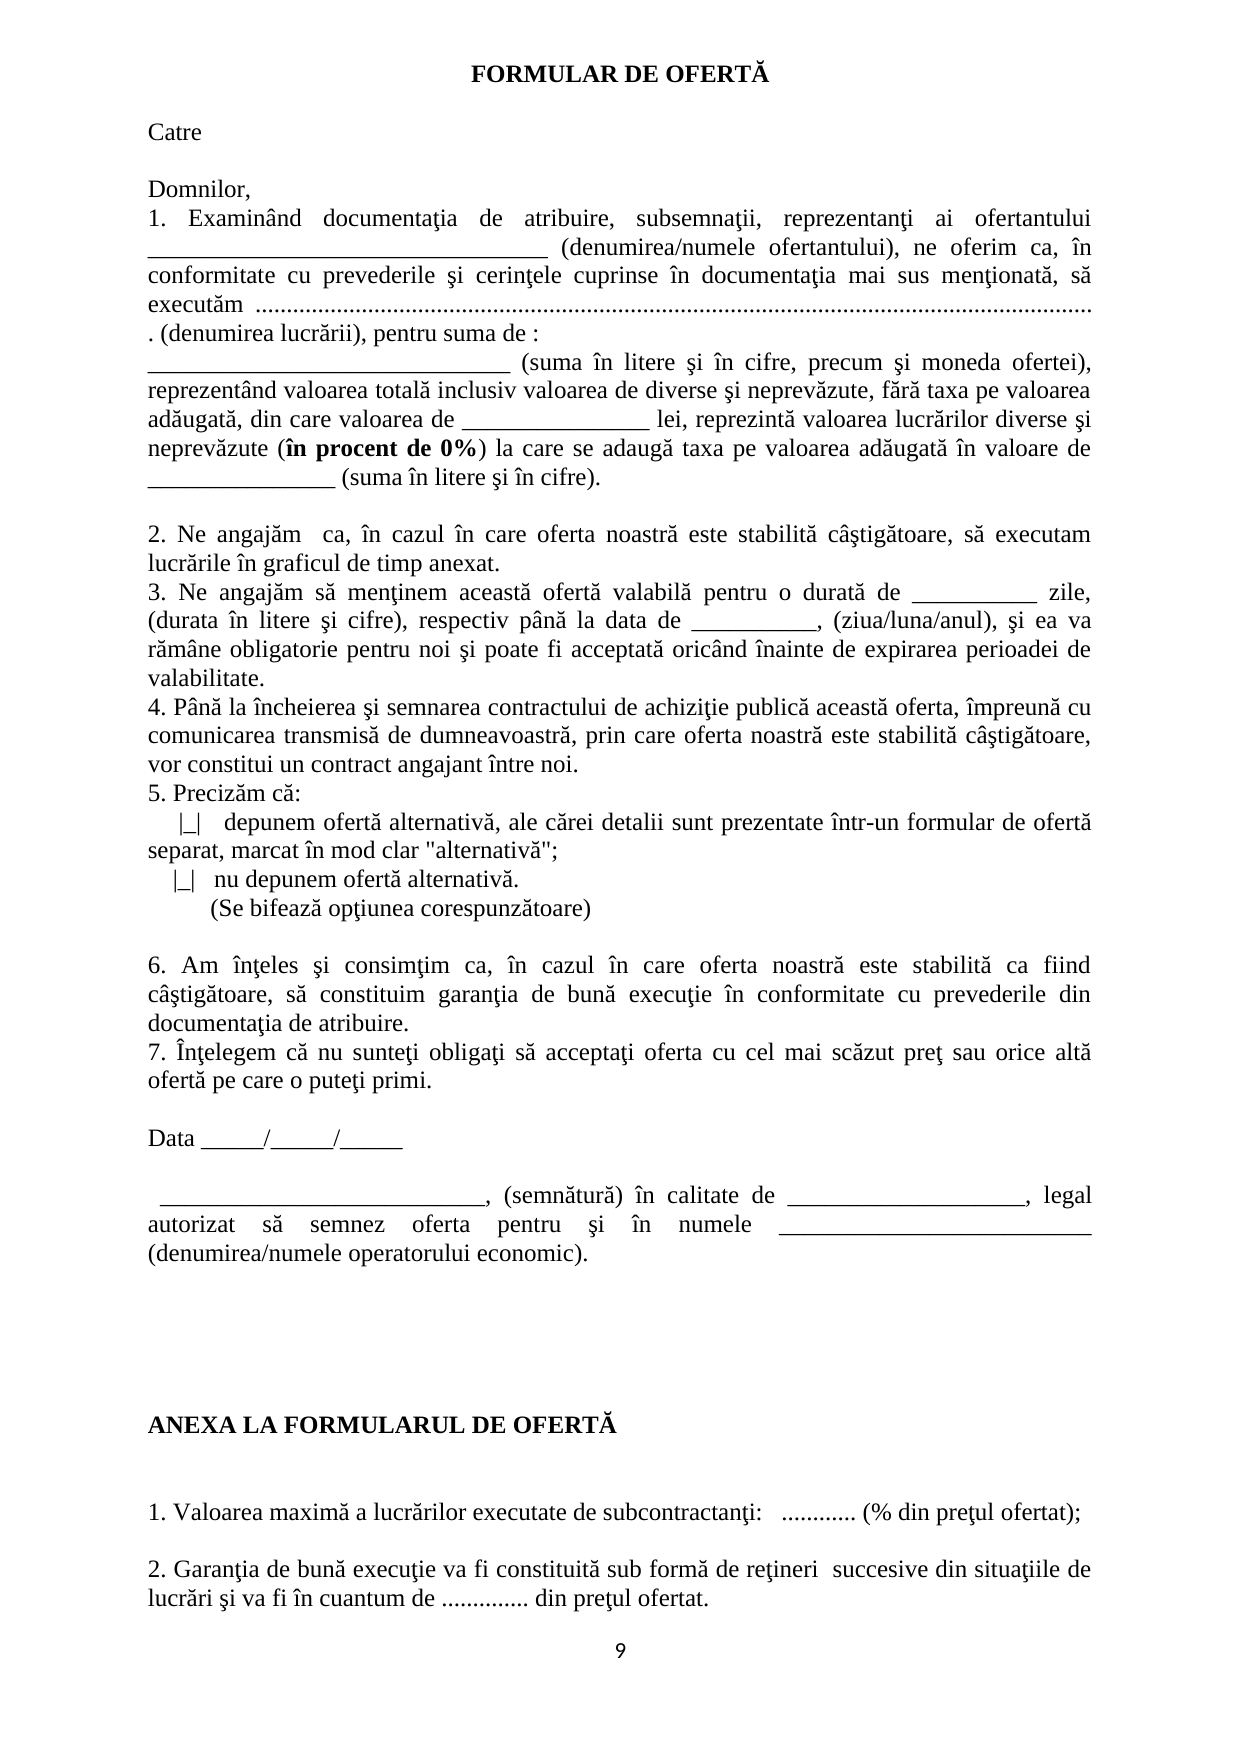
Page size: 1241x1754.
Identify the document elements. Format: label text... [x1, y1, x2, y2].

text 2. Garanţia de bună execuţie va fi constituită sub formă de reţineri succesive din situaţiile de lucrări şi va fi în cuantum de .............. din preţul ofertat. [148, 1554, 1092, 1612]
text 5. Precizăm că: [148, 778, 1092, 807]
text FORMULAR DE OFERTĂ [148, 59, 1092, 88]
text __________________________, (semnătură) în calitate de ___________________, legal autorizat să semnez oferta pentru şi în numele _________________________ (denumirea/numele operatorului economic). [148, 1180, 1092, 1267]
text ANEXA LA FORMULARUL DE OFERTĂ [148, 1410, 1092, 1439]
text 2. Ne angajăm ca, în cazul în care oferta noastră este stabilită câştigătoare, să executam lucrările în graficul de timp anexat. [148, 519, 1092, 577]
text |_| depunem ofertă alternativă, ale cărei detalii sunt prezentate într-un formular de ofertă separat, marcat în mod clar "alternativă"; [148, 807, 1092, 864]
text 1. Examinând documentaţia de atribuire, subsemnaţii, reprezentanţi ai ofertantului ________________________________ (denumirea/numele ofertantului), ne oferim ca, în conformitate cu prevederile şi cerinţele cuprinse în documentaţia mai sus menţionată, să executăm ....................................................................................................................................... (denumirea lucrării), pentru suma de : [148, 203, 1092, 347]
text 3. Ne angajăm să menţinem această ofertă valabilă pentru o durată de __________ zile, (durata în litere şi cifre), respectiv până la data de __________, (ziua/luna/anul), şi ea va rămâne obligatorie pentru noi şi poate fi acceptată oricând înainte de expirarea perioadei de valabilitate. [148, 577, 1092, 692]
text 1. Valoarea maximă a lucrărilor executate de subcontractanţi: ............ (% din preţul ofertat); [148, 1497, 1092, 1525]
text 6. Am înţeles şi consimţim ca, în cazul în care oferta noastră este stabilită ca fiind câştigătoare, să constituim garanţia de bună execuţie în conformitate cu prevederile din documentaţia de atribuire. [148, 950, 1092, 1037]
text (Se bifează opţiunea corespunzătoare) [148, 893, 1092, 922]
text Catre [148, 117, 1092, 145]
text |_| nu depunem ofertă alternativă. [148, 864, 1092, 893]
text 7. Înţelegem că nu sunteţi obligaţi să acceptaţi oferta cu cel mai scăzut preţ sau orice altă ofertă pe care o puteţi primi. [148, 1037, 1092, 1094]
text 4. Până la încheierea şi semnarea contractului de achiziţie publică această oferta, împreună cu comunicarea transmisă de dumneavoastră, prin care oferta noastră este stabilită câştigătoare, vor constitui un contract angajant între noi. [148, 692, 1092, 778]
text _____________________________ (suma în litere şi în cifre, precum şi moneda ofertei), reprezentând valoarea totală inclusiv valoarea de diverse şi neprevăzute, fără taxa pe valoarea adăugată, din care valoarea de _______________ lei, reprezintă valoarea lucrărilor diverse şi neprevăzute (în procent de 0%) la care se adaugă taxa pe valoarea adăugată în valoare de _______________ (suma în litere şi în cifre). [148, 347, 1092, 490]
text Data _____/_____/_____ [148, 1123, 1092, 1152]
text Domnilor, [148, 174, 1092, 203]
